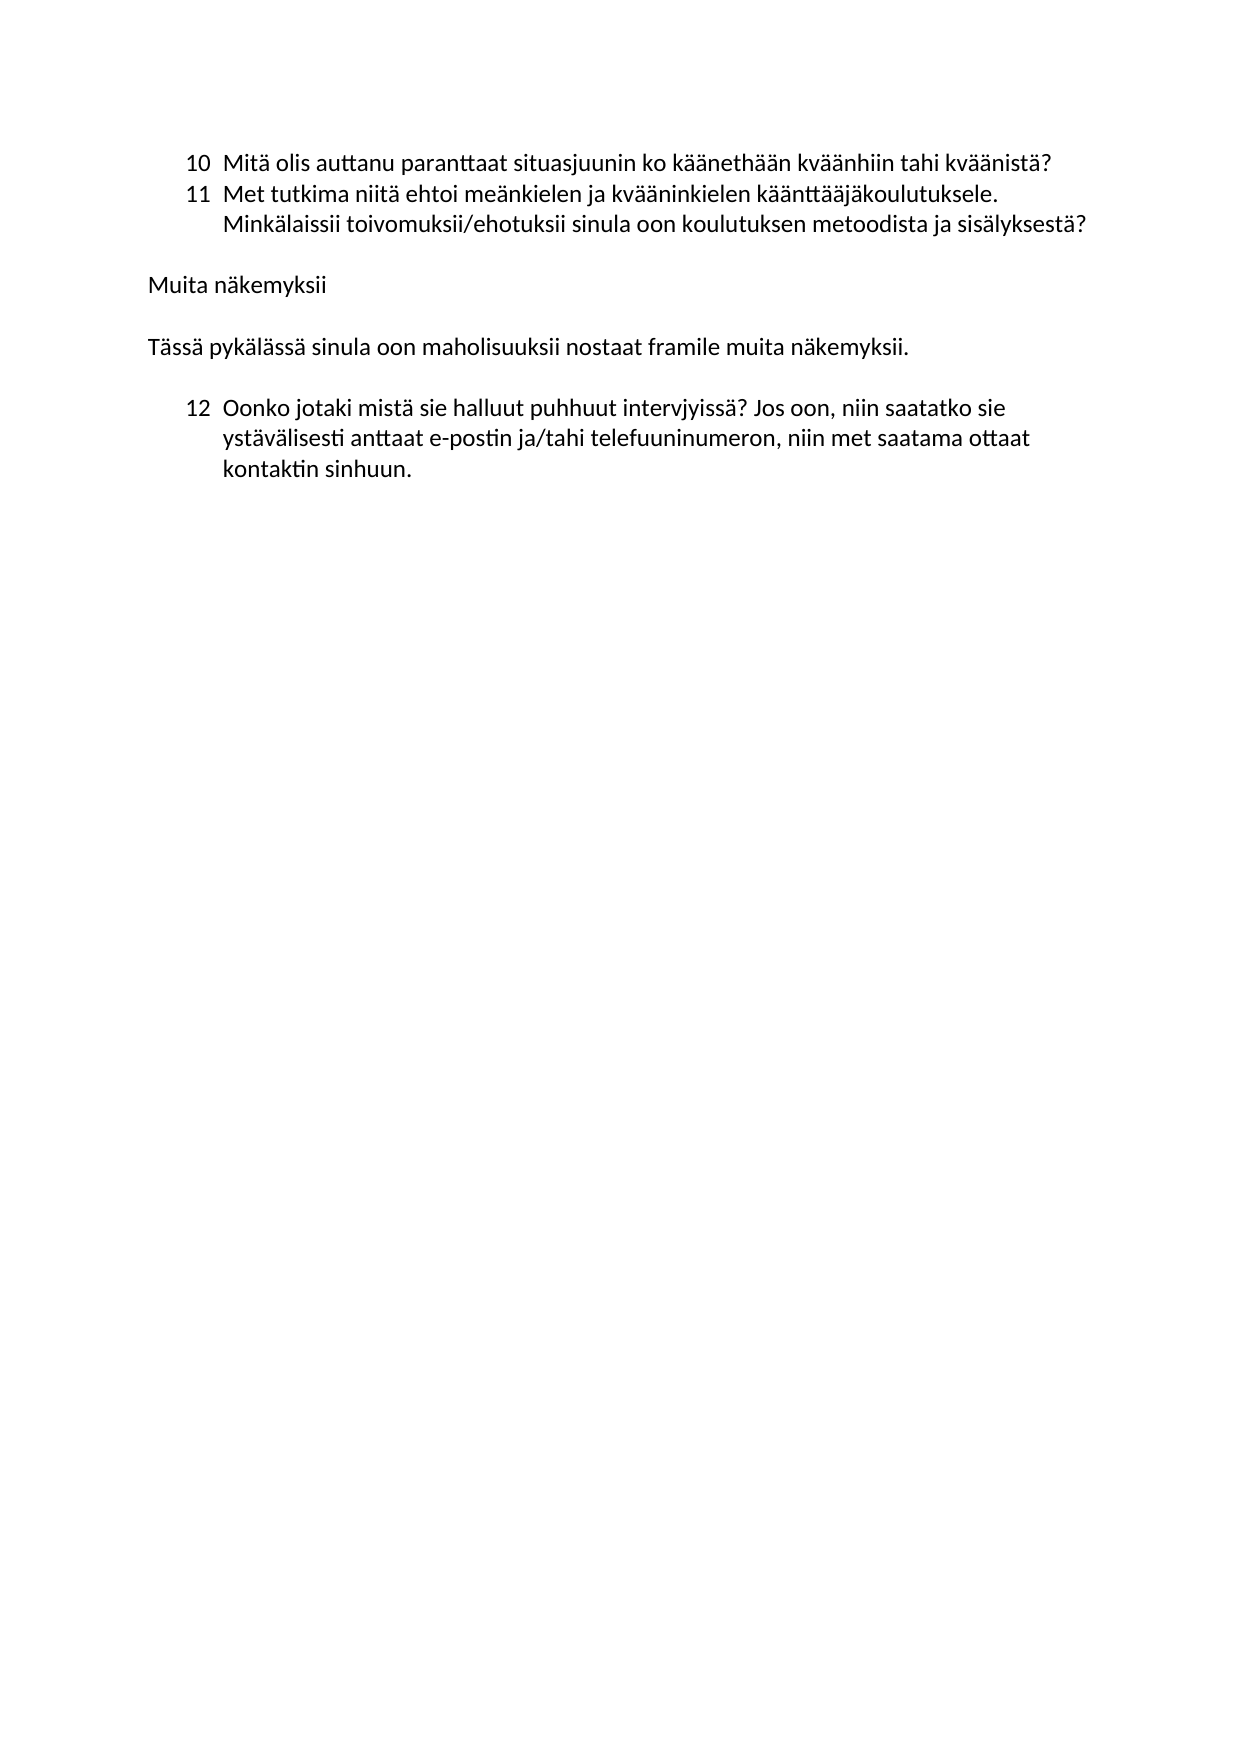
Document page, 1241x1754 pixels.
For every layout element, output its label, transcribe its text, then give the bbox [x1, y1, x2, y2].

text Tässä pykälässä sinula oon maholisuuksii nostaat framile muita näkemyksii. [148, 331, 1093, 361]
list Mitä olis auttanu paranttaat situasjuunin ko käänethään kväänhiin tahi kväänistä? [185, 148, 1093, 178]
list Met tutkima niitä ehtoi meänkielen ja kvääninkielen käänttääjäkoulutuksele. Minkälaissii toivomuksii/ehotuksii sinula oon koulutuksen metoodista ja sisälyksestä? [185, 178, 1093, 239]
list Oonko jotaki mistä sie halluut puhhuut intervjyissä? Jos oon, niin saatatko sie ystävälisesti anttaat e-postin ja/tahi telefuuninumeron, niin met saatama ottaat kontaktin sinhuun. [185, 392, 1093, 483]
text Muita näkemyksii [148, 270, 1093, 300]
